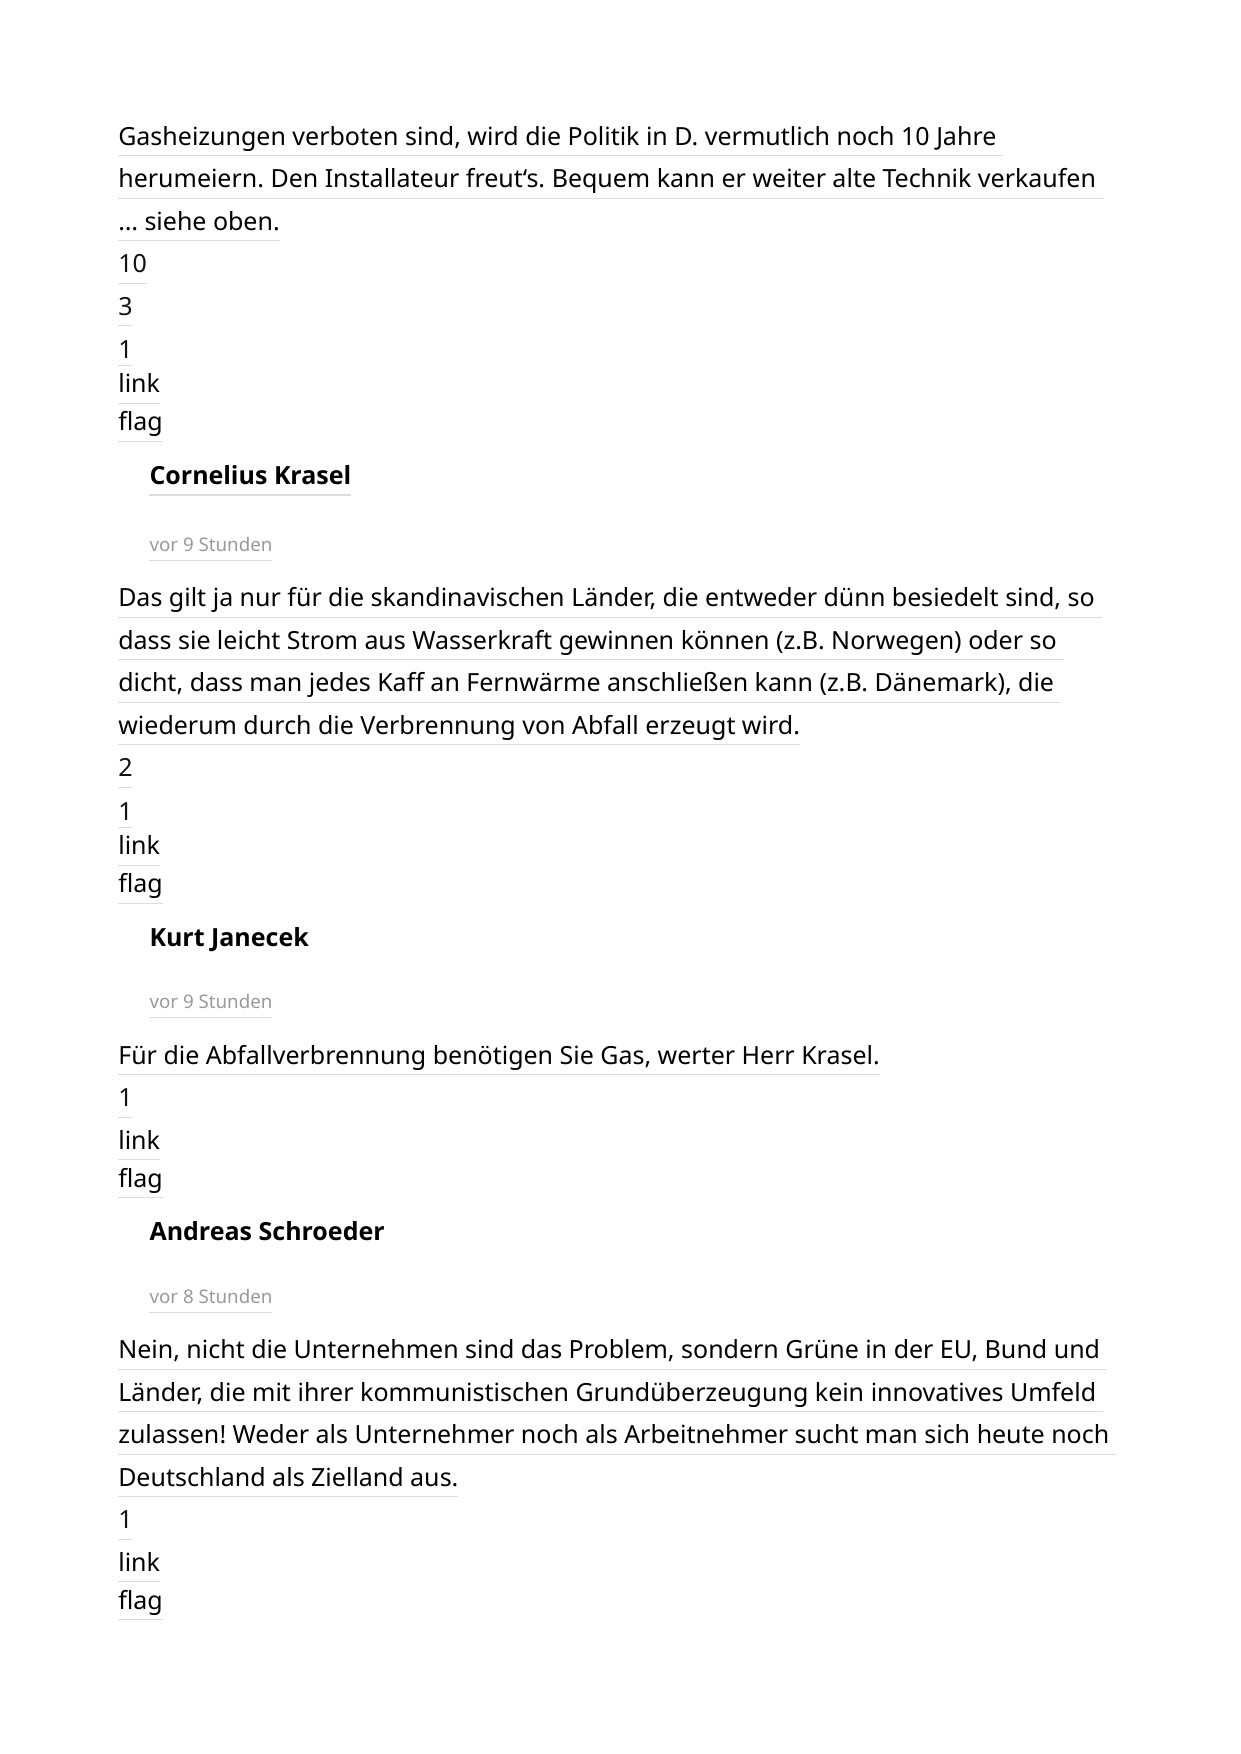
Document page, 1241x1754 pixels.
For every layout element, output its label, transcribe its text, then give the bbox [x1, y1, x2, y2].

text 1 [118, 331, 1122, 366]
text Gasheizungen verboten sind, wird die Politik in D. vermutlich noch 10 Jahre herumeiern. Den Installateur freut‘s. Bequem kann er weiter alte Technik verkaufen … siehe oben. [118, 118, 1122, 241]
text Nein, nicht die Unternehmen sind das Problem, sondern Grüne in der EU, Bund und Länder, die mit ihrer kommunistischen Grundüberzeugung kein innovatives Umfeld zulassen! Weder als Unternehmer noch als Arbeitnehmer sucht man sich heute noch Deutschland als Zielland aus. [118, 1332, 1122, 1497]
text flag [118, 404, 1122, 442]
text 1 [118, 1502, 1122, 1540]
text 10 [118, 246, 1122, 284]
text vor 9 Stunden [149, 531, 1117, 561]
text vor 9 Stunden [149, 989, 1117, 1018]
text 3 [118, 288, 1122, 326]
text Cornelius Krasel [149, 458, 1122, 496]
text Für die Abfallverbrennung benötigen Sie Gas, werter Herr Krasel. [118, 1037, 1122, 1075]
text Kurt Janecek [149, 919, 1122, 953]
text flag [118, 1160, 1122, 1198]
text flag [118, 866, 1122, 904]
text link [118, 366, 1122, 404]
text flag [118, 1582, 1122, 1620]
text link [118, 1122, 1122, 1160]
text link [118, 828, 1122, 866]
text 1 [118, 792, 1122, 828]
text vor 8 Stunden [149, 1283, 1117, 1313]
text 1 [118, 1080, 1122, 1118]
text link [118, 1544, 1122, 1582]
text Andreas Schroeder [149, 1214, 1122, 1248]
text 2 [118, 750, 1122, 788]
text Das gilt ja nur für die skandinavischen Länder, die entweder dünn besiedelt sind, so dass sie leicht Strom aus Wasserkraft gewinnen können (z.B. Norwegen) oder so dicht, dass man jedes Kaff an Fernwärme anschließen kann (z.B. Dänemark), die wiederum durch die Verbrennung von Abfall erzeugt wird. [118, 580, 1122, 745]
